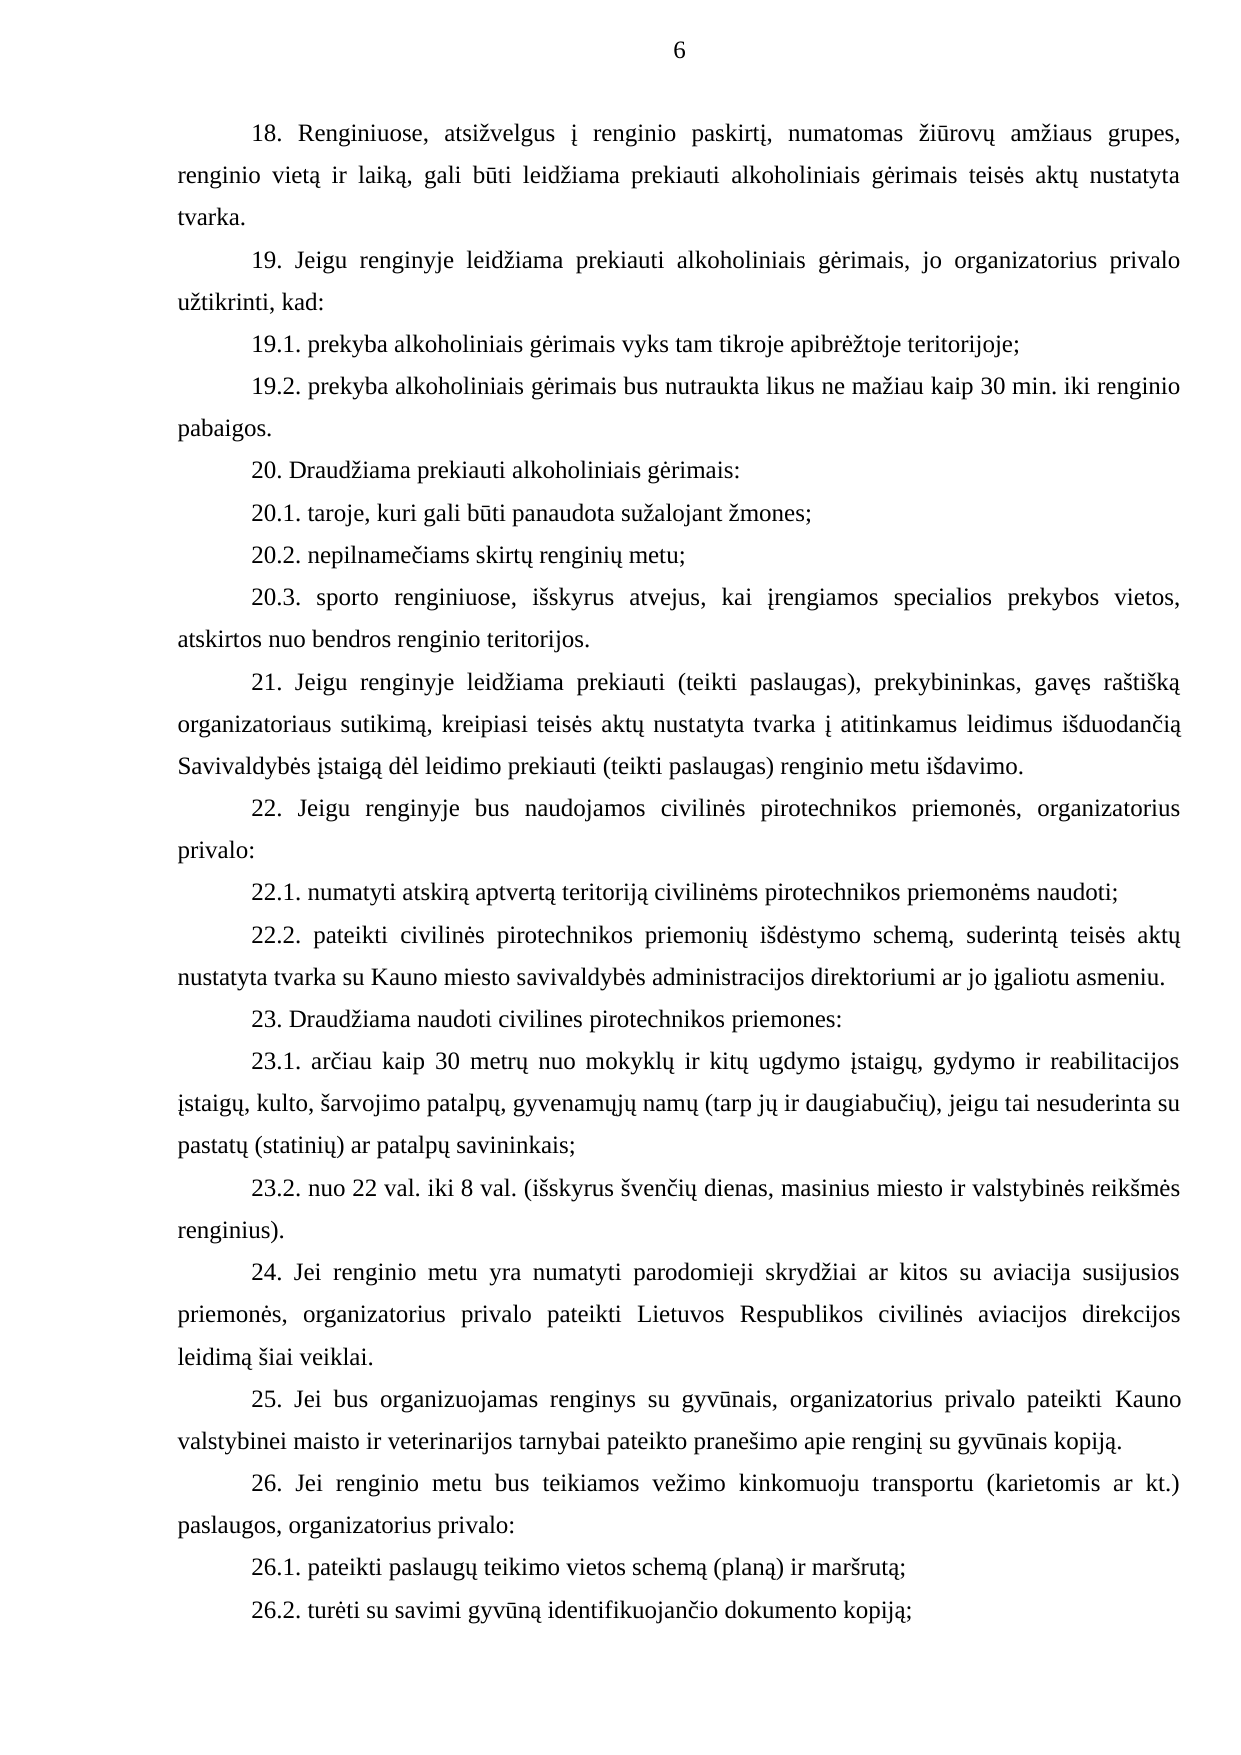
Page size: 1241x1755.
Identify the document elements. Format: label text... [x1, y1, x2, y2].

text 22. Jeigu renginyje bus naudojamos civilinės pirotechnikos priemonės, organizatorius privalo: [177, 793, 1181, 864]
text 20.1. taroje, kuri gali būti panaudota sužalojant žmones; [177, 498, 1181, 527]
text 26.1. pateikti paslaugų teikimo vietos schemą (planą) ir maršrutą; [177, 1552, 1181, 1581]
text 25. Jei bus organizuojamas renginys su gyvūnais, organizatorius privalo pateikti Kauno valstybinei maisto ir veterinarijos tarnybai pateikto pranešimo apie renginį su gyvūnais kopiją. [177, 1384, 1181, 1455]
text 21. Jeigu renginyje leidžiama prekiauti (teikti paslaugas), prekybininkas, gavęs raštišką organizatoriaus sutikimą, kreipiasi teisės aktų nustatyta tvarka į atitinkamus leidimus išduodančią Savivaldybės įstaigą dėl leidimo prekiauti (teikti paslaugas) renginio metu išdavimo. [177, 667, 1181, 780]
text 22.2. pateikti civilinės pirotechnikos priemonių išdėstymo schemą, suderintą teisės aktų nustatyta tvarka su Kauno miesto savivaldybės administracijos direktoriumi ar jo įgaliotu asmeniu. [177, 920, 1181, 991]
text 20. Draudžiama prekiauti alkoholiniais gėrimais: [177, 456, 1181, 484]
text 26.2. turėti su savimi gyvūną identifikuojančio dokumento kopiją; [177, 1595, 1181, 1623]
text 22.1. numatyti atskirą aptvertą teritoriją civilinėms pirotechnikos priemonėms naudoti; [177, 877, 1181, 906]
text 24. Jei renginio metu yra numatyti parodomieji skrydžiai ar kitos su aviacija susijusios priemonės, organizatorius privalo pateikti Lietuvos Respublikos civilinės aviacijos direkcijos leidimą šiai veiklai. [177, 1257, 1181, 1370]
text 20.2. nepilnamečiams skirtų renginių metu; [177, 540, 1181, 569]
text 26. Jei renginio metu bus teikiamos vežimo kinkomuoju transportu (karietomis ar kt.) paslaugos, organizatorius privalo: [177, 1468, 1181, 1539]
text 23. Draudžiama naudoti civilines pirotechnikos priemones: [177, 1004, 1181, 1033]
text 19.1. prekyba alkoholiniais gėrimais vyks tam tikroje apibrėžtoje teritorijoje; [177, 329, 1181, 358]
text 18. Renginiuose, atsižvelgus į renginio paskirtį, numatomas žiūrovų amžiaus grupes, renginio vietą ir laiką, gali būti leidžiama prekiauti alkoholiniais gėrimais teisės aktų nustatyta tvarka. [177, 118, 1181, 231]
text 19.2. prekyba alkoholiniais gėrimais bus nutraukta likus ne mažiau kaip 30 min. iki renginio pabaigos. [177, 371, 1181, 442]
text 19. Jeigu renginyje leidžiama prekiauti alkoholiniais gėrimais, jo organizatorius privalo užtikrinti, kad: [177, 245, 1181, 316]
text 20.3. sporto renginiuose, išskyrus atvejus, kai įrengiamos specialios prekybos vietos, atskirtos nuo bendros renginio teritorijos. [177, 582, 1181, 653]
text 23.1. arčiau kaip 30 metrų nuo mokyklų ir kitų ugdymo įstaigų, gydymo ir reabilitacijos įstaigų, kulto, šarvojimo patalpų, gyvenamųjų namų (tarp jų ir daugiabučių), jeigu tai nesuderinta su pastatų (statinių) ar patalpų savininkais; [177, 1046, 1181, 1159]
text 23.2. nuo 22 val. iki 8 val. (išskyrus švenčių dienas, masinius miesto ir valstybinės reikšmės renginius). [177, 1173, 1181, 1244]
